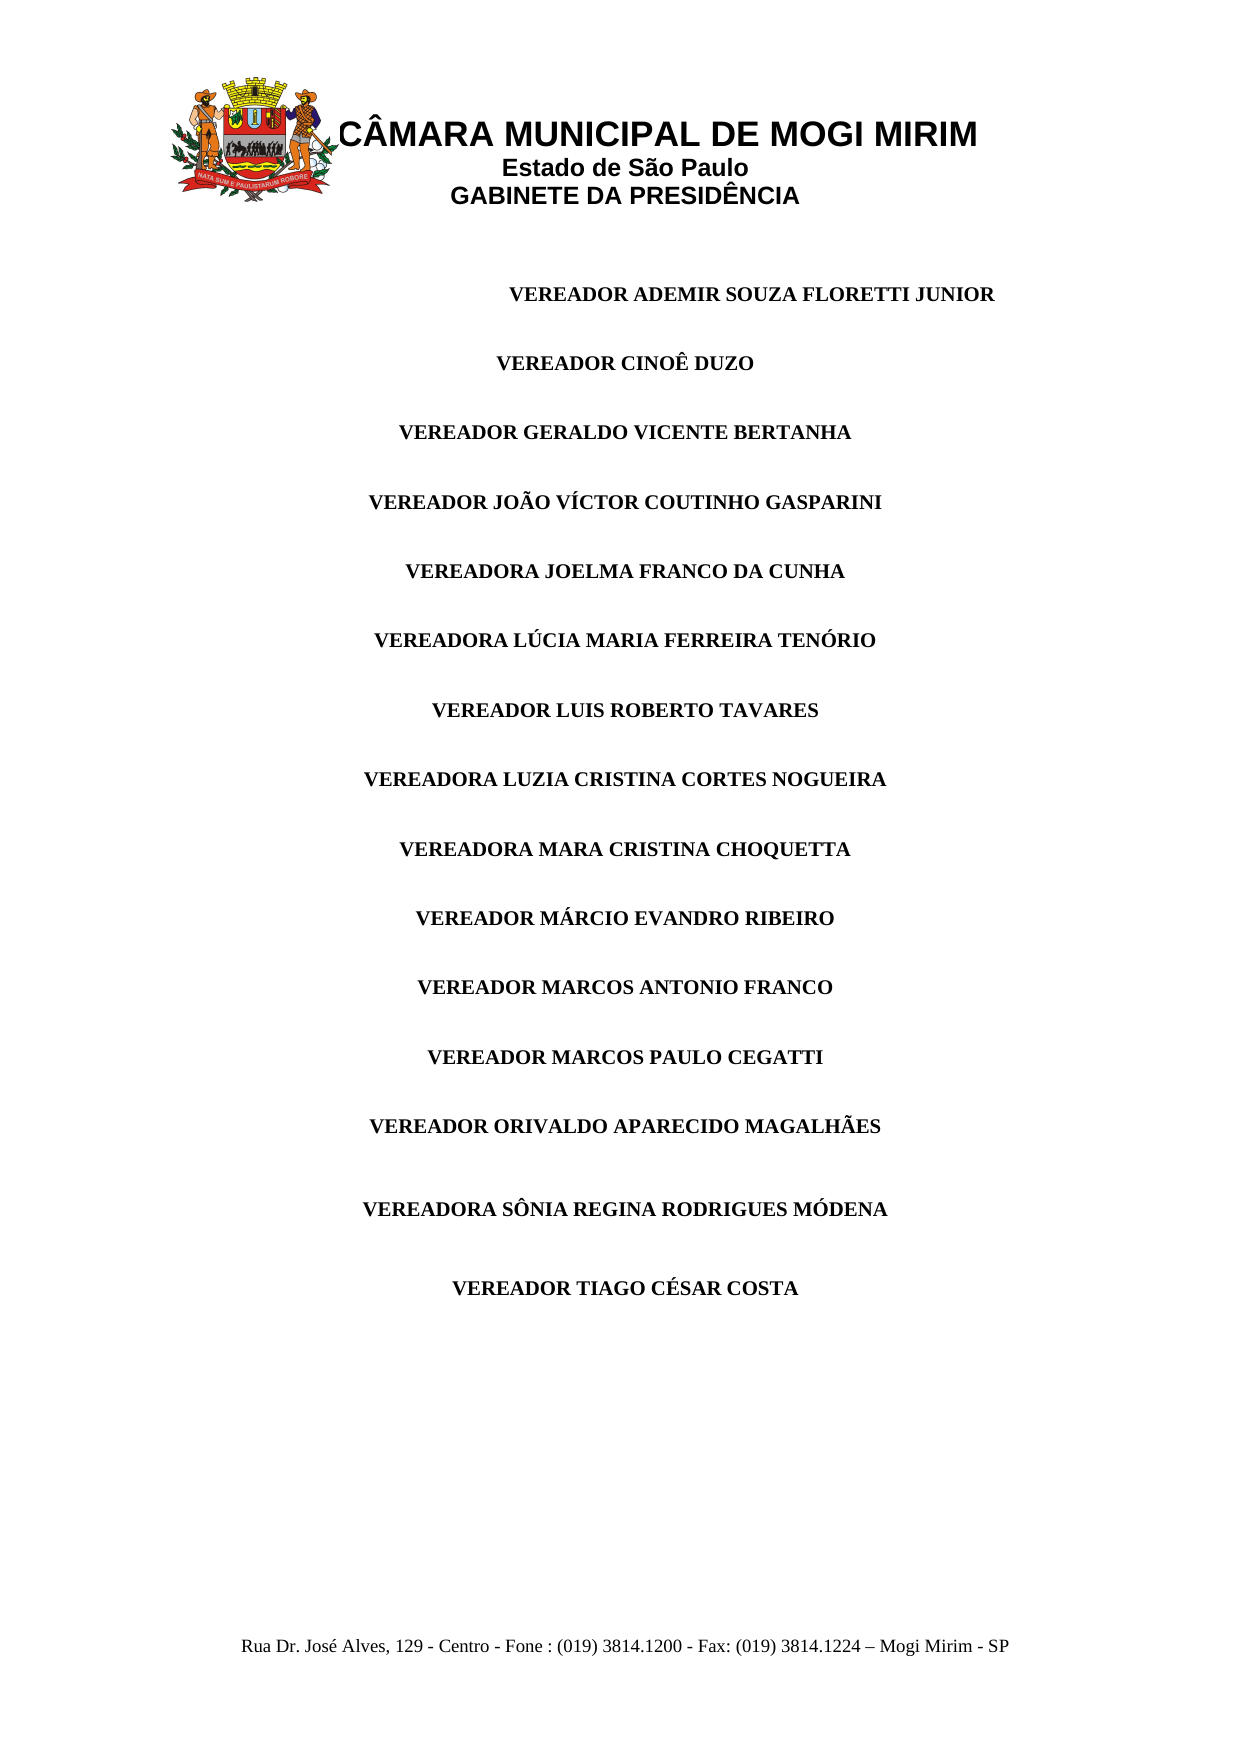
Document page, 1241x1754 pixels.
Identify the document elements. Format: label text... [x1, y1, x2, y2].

text VEREADOR MARCOS ANTONIO FRANCO [148, 976, 1103, 999]
text VEREADORA LÚCIA MARIA FERREIRA TENÓRIO [148, 629, 1103, 652]
text VEREADOR MÁRCIO EVANDRO RIBEIRO [148, 907, 1103, 930]
text VEREADOR ADEMIR SOUZA FLORETTI JUNIOR [148, 282, 1103, 306]
text VEREADOR GERALDO VICENTE BERTANHA [148, 421, 1103, 444]
text VEREADOR MARCOS PAULO CEGATTI [148, 1046, 1103, 1069]
text VEREADOR JOÃO VÍCTOR COUTINHO GASPARINI [148, 491, 1103, 514]
text VEREADOR LUIS ROBERTO TAVARES [148, 699, 1103, 722]
text VEREADOR TIAGO CÉSAR COSTA [148, 1277, 1103, 1300]
text VEREADORA MARA CRISTINA CHOQUETTA [148, 837, 1103, 861]
text VEREADORA SÔNIA REGINA RODRIGUES MÓDENA [148, 1198, 1103, 1221]
text VEREADOR CINOÊ DUZO [148, 352, 1103, 375]
picture [169, 77, 340, 202]
text VEREADORA LUZIA CRISTINA CORTES NOGUEIRA [148, 768, 1103, 791]
text VEREADORA JOELMA FRANCO DA CUNHA [148, 560, 1103, 583]
text VEREADOR ORIVALDO APARECIDO MAGALHÃES [148, 1115, 1103, 1138]
